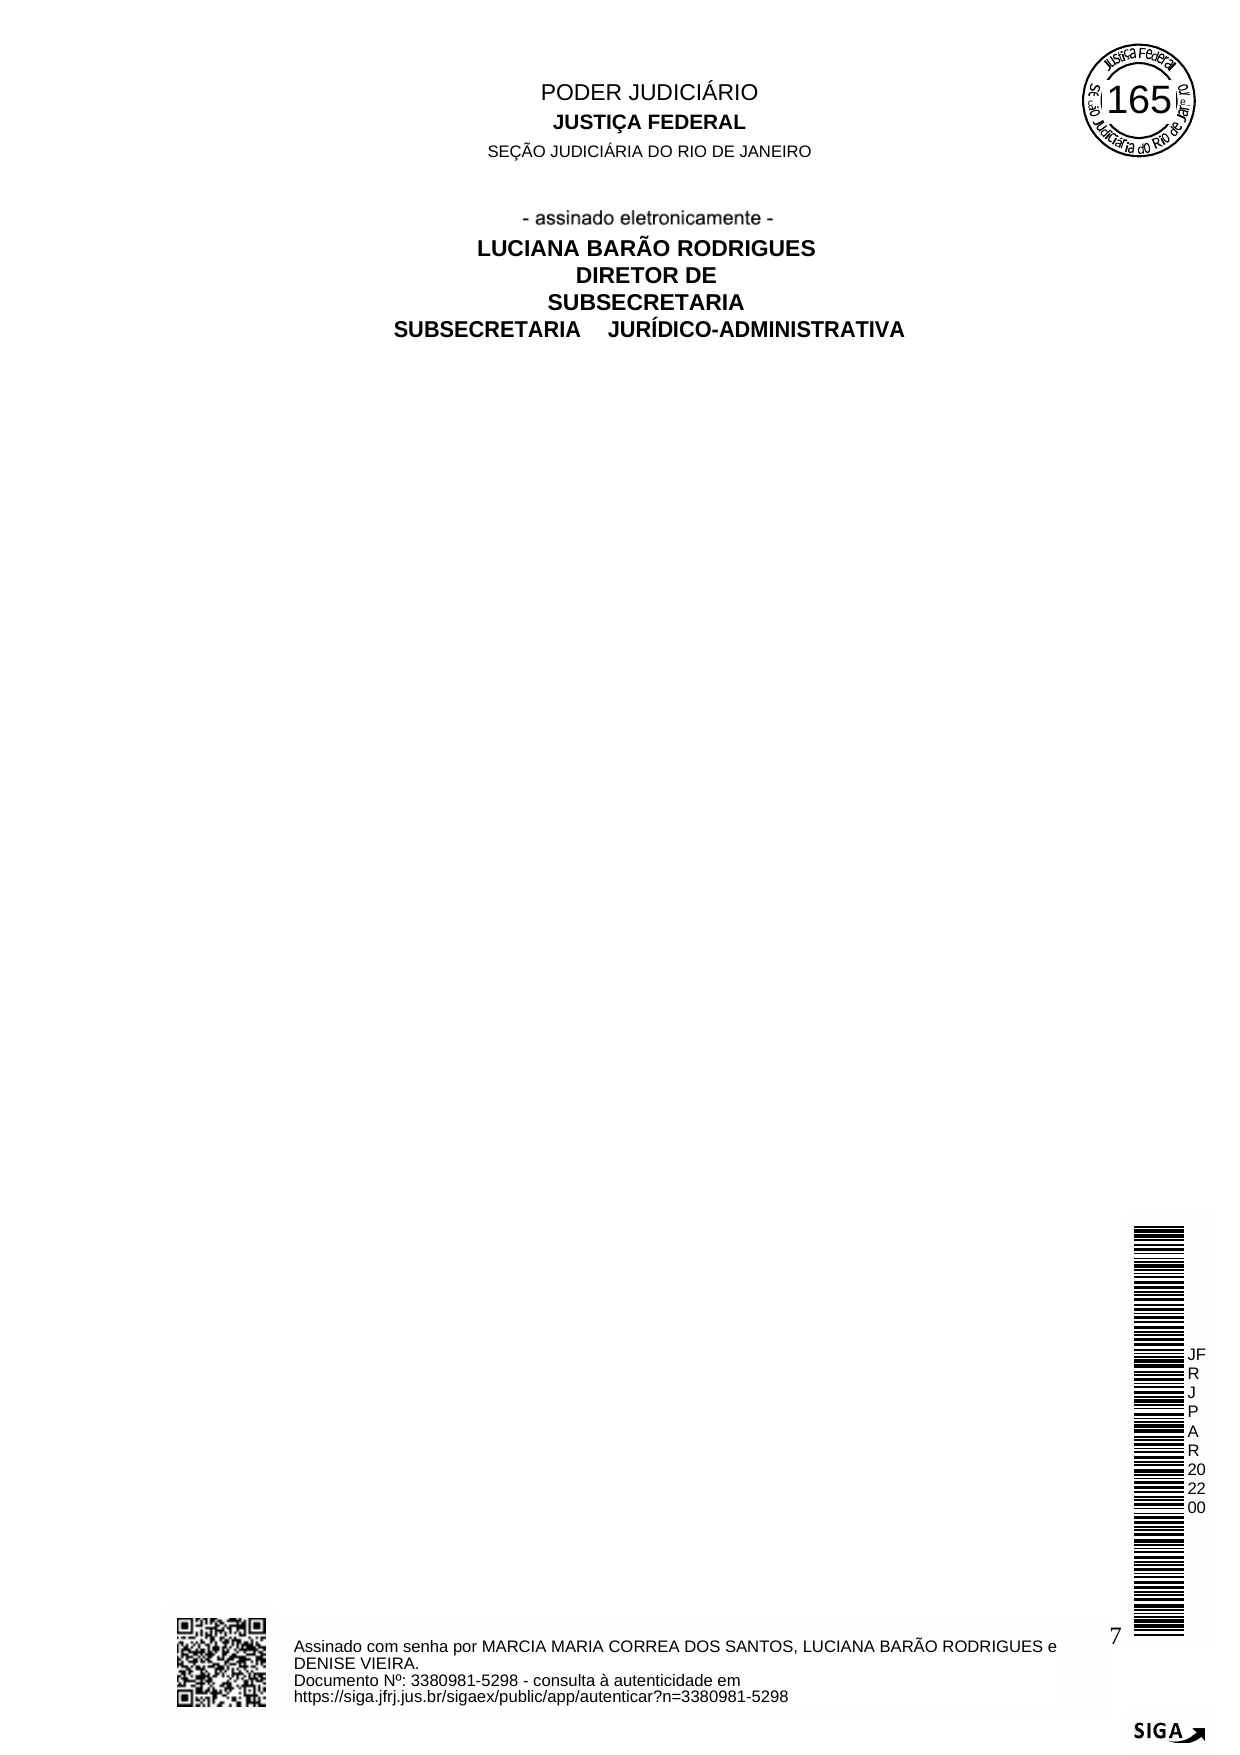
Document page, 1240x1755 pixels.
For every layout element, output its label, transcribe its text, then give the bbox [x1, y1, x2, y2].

text ç [1088, 97, 1100, 106]
text LUCIANA BARÃO RODRIGUES DIRETOR DE SUBSECRETARIA [474, 235, 818, 315]
text SUBSECRETARIA JURÍDICO-ADMINISTRATIVA [219, 316, 1080, 342]
text e [1180, 96, 1192, 105]
text JFRJPAR202200953A [1187, 1345, 1206, 1517]
